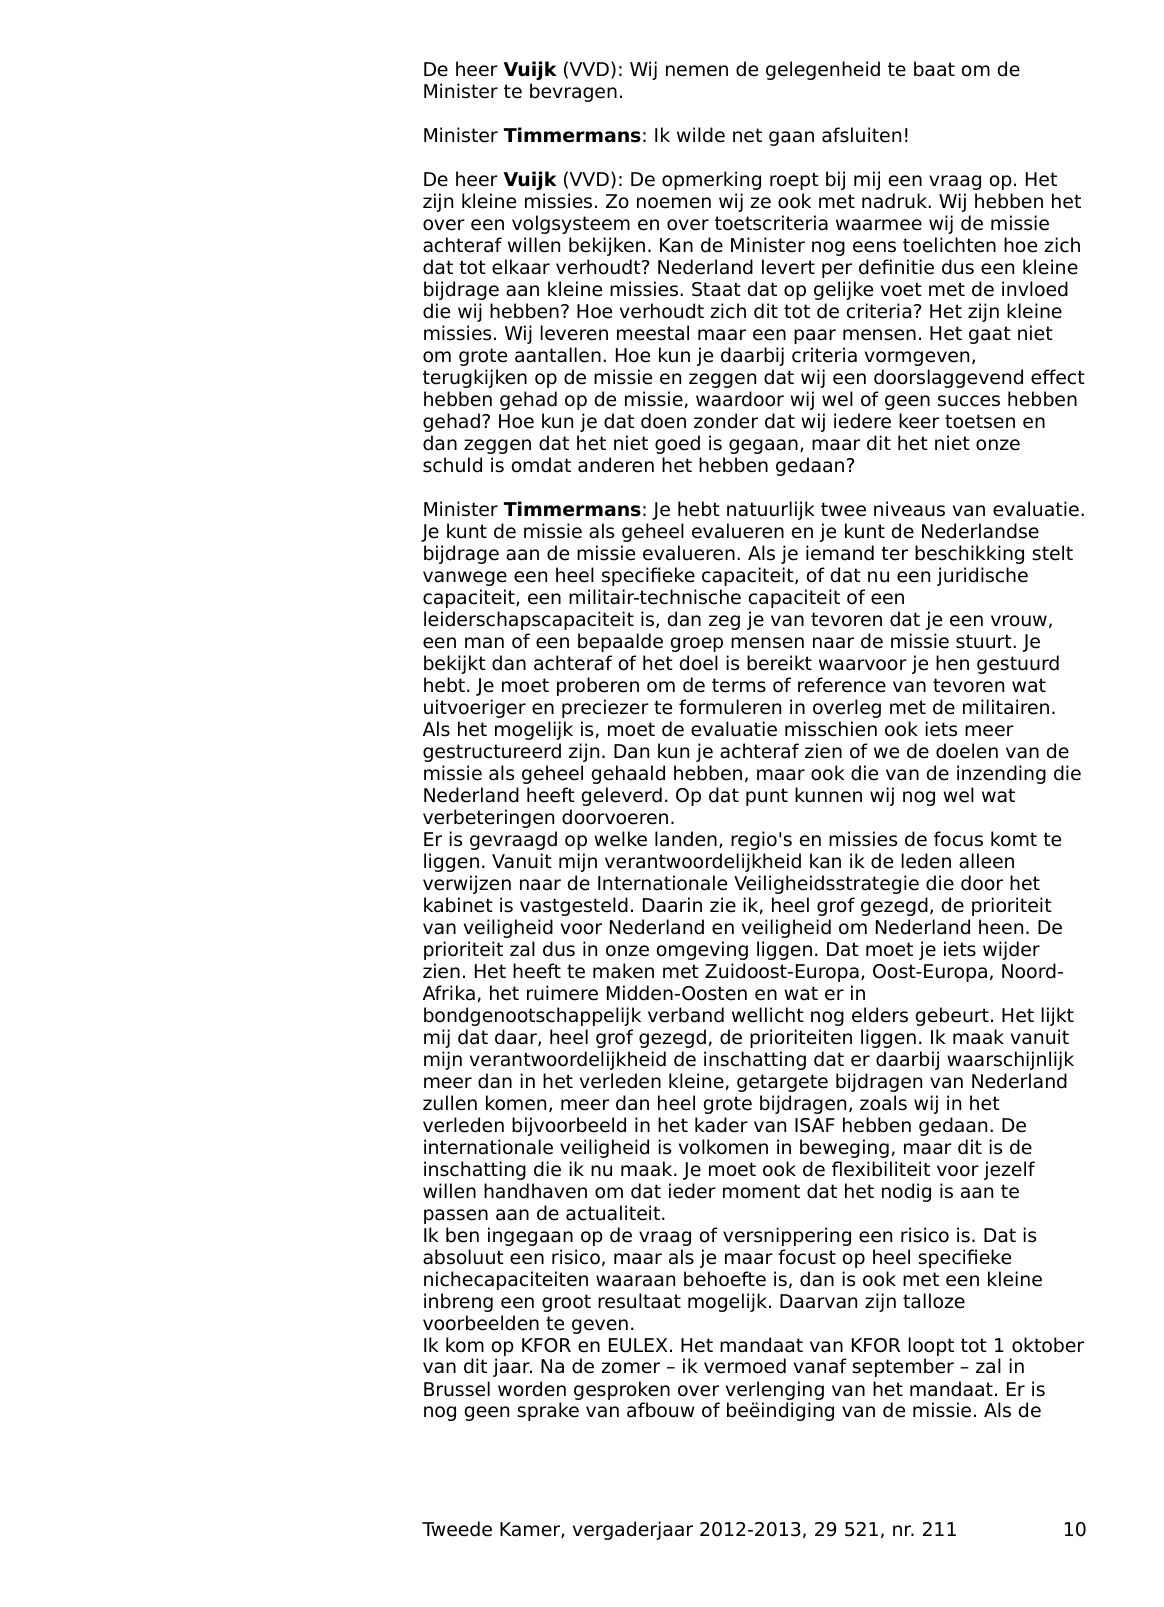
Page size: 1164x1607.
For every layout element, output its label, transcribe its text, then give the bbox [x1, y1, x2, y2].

text Minister Timmermans: Ik wilde net gaan afsluiten! [422, 125, 1087, 147]
text Ik ben ingegaan op de vraag of versnippering een risico is. Dat is absoluut een risico, maar als je maar focust op heel specifieke nichecapaciteiten waaraan behoefte is, dan is ook met een kleine inbreng een groot resultaat mogelijk. Daarvan zijn talloze voorbeelden te geven. [422, 1224, 1087, 1334]
text Ik kom op KFOR en EULEX. Het mandaat van KFOR loopt tot 1 oktober van dit jaar. Na de zomer – ik vermoed vanaf september – zal in Brussel worden gesproken over verlenging van het mandaat. Er is nog geen sprake van afbouw of beëindiging van de missie. Als de [422, 1334, 1087, 1422]
text Minister Timmermans: Je hebt natuurlijk twee niveaus van evaluatie. Je kunt de missie als geheel evalueren en je kunt de Nederlandse bijdrage aan de missie evalueren. Als je iemand ter beschikking stelt vanwege een heel specifieke capaciteit, of dat nu een juridische capaciteit, een militair-technische capaciteit of een leiderschapscapaciteit is, dan zeg je van tevoren dat je een vrouw, een man of een bepaalde groep mensen naar de missie stuurt. Je bekijkt dan achteraf of het doel is bereikt waarvoor je hen gestuurd hebt. Je moet proberen om de terms of reference van tevoren wat uitvoeriger en preciezer te formuleren in overleg met de militairen. Als het mogelijk is, moet de evaluatie misschien ook iets meer gestructureerd zijn. Dan kun je achteraf zien of we de doelen van de missie als geheel gehaald hebben, maar ook die van de inzending die Nederland heeft geleverd. Op dat punt kunnen wij nog wel wat verbeteringen doorvoeren. [422, 499, 1087, 829]
text De heer Vuijk (VVD): De opmerking roept bij mij een vraag op. Het zijn kleine missies. Zo noemen wij ze ook met nadruk. Wij hebben het over een volgsysteem en over toetscriteria waarmee wij de missie achteraf willen bekijken. Kan de Minister nog eens toelichten hoe zich dat tot elkaar verhoudt? Nederland levert per definitie dus een kleine bijdrage aan kleine missies. Staat dat op gelijke voet met de invloed die wij hebben? Hoe verhoudt zich dit tot de criteria? Het zijn kleine missies. Wij leveren meestal maar een paar mensen. Het gaat niet om grote aantallen. Hoe kun je daarbij criteria vormgeven, terugkijken op de missie en zeggen dat wij een doorslaggevend effect hebben gehad op de missie, waardoor wij wel of geen succes hebben gehad? Hoe kun je dat doen zonder dat wij iedere keer toetsen en dan zeggen dat het niet goed is gegaan, maar dit het niet onze schuld is omdat anderen het hebben gedaan? [422, 169, 1087, 477]
text De heer Vuijk (VVD): Wij nemen de gelegenheid te baat om de Minister te bevragen. [422, 59, 1087, 103]
text Er is gevraagd op welke landen, regio's en missies de focus komt te liggen. Vanuit mijn verantwoordelijkheid kan ik de leden alleen verwijzen naar de Internationale Veiligheidsstrategie die door het kabinet is vastgesteld. Daarin zie ik, heel grof gezegd, de prioriteit van veiligheid voor Nederland en veiligheid om Nederland heen. De prioriteit zal dus in onze omgeving liggen. Dat moet je iets wijder zien. Het heeft te maken met Zuidoost-Europa, Oost-Europa, Noord-Afrika, het ruimere Midden-Oosten en wat er in bondgenootschappelijk verband wellicht nog elders gebeurt. Het lijkt mij dat daar, heel grof gezegd, de prioriteiten liggen. Ik maak vanuit mijn verantwoordelijkheid de inschatting dat er daarbij waarschijnlijk meer dan in het verleden kleine, getargete bijdragen van Nederland zullen komen, meer dan heel grote bijdragen, zoals wij in het verleden bijvoorbeeld in het kader van ISAF hebben gedaan. De internationale veiligheid is volkomen in beweging, maar dit is de inschatting die ik nu maak. Je moet ook de flexibiliteit voor jezelf willen handhaven om dat ieder moment dat het nodig is aan te passen aan de actualiteit. [422, 829, 1087, 1224]
